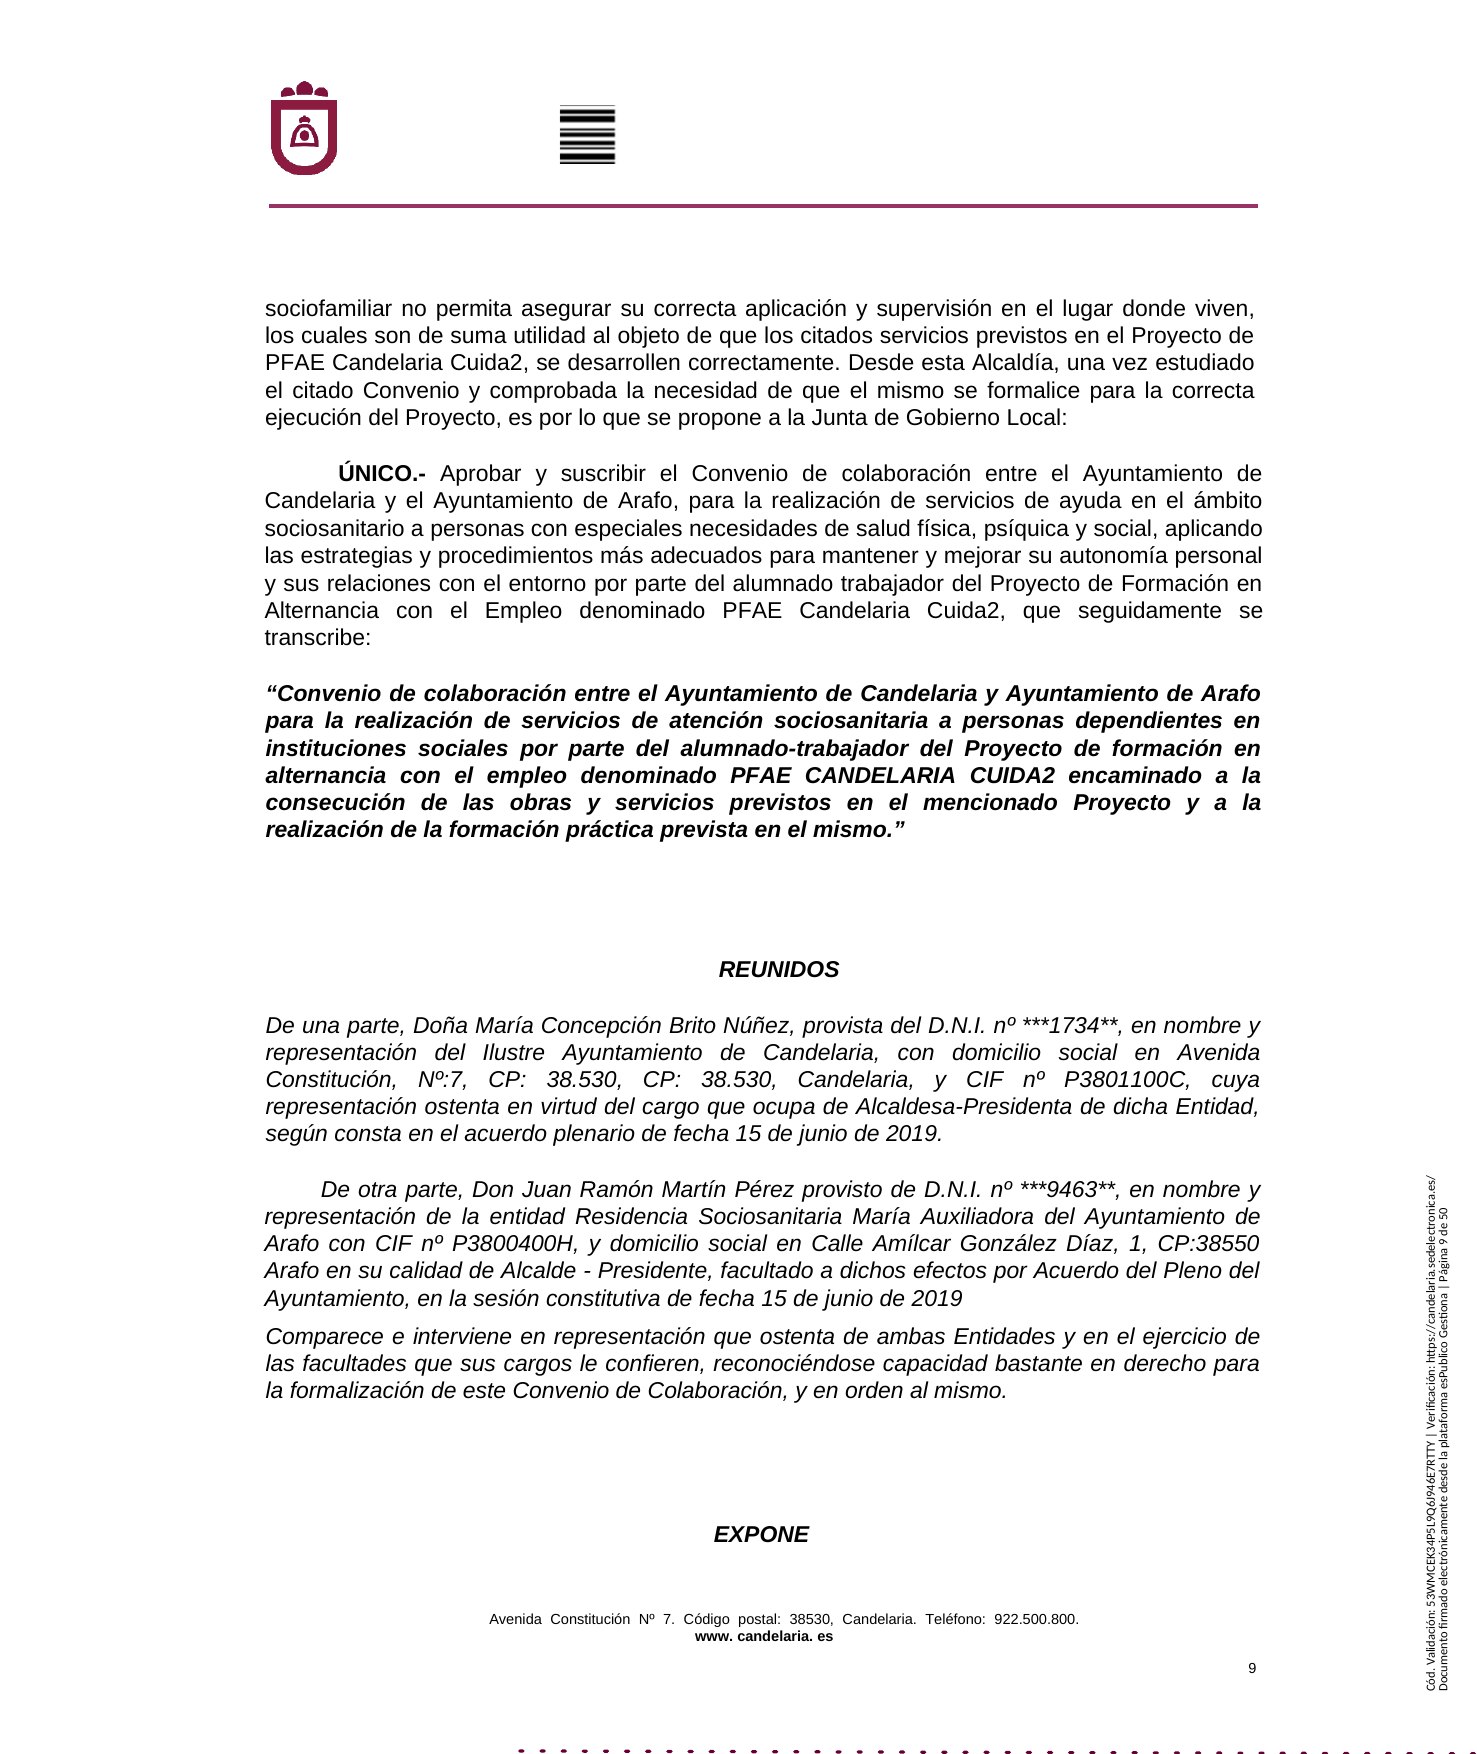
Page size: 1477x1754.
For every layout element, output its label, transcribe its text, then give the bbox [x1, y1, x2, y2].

text Comparece e interviene en representación que ostenta de ambas Entidades y en el ejercicio de las facultades que sus cargos le confieren, reconociéndose capacidad bastante en derecho para la formalización de este Convenio de Colaboración, y en orden al mismo. [265, 1323, 1263, 1403]
text ÚNICO.- Aprobar y suscribir el Convenio de colaboración entre el Ayuntamiento de Candelaria y el Ayuntamiento de Arafo, para la realización de servicios de ayuda en el ámbito sociosanitario a personas con especiales necesidades de salud física, psíquica y social, aplicando las estrategias y procedimientos más adecuados para mantener y mejorar su autonomía personal y sus relaciones con el entorno por parte del alumnado trabajador del Proyecto de Formación en Alternancia con el Empleo denominado PFAE Candelaria Cuida2, que seguidamente se transcribe: [264, 460, 1263, 651]
text De otra parte, Don Juan Ramón Martín Pérez provisto de D.N.I. nº ***9463**, en nombre y representación de la entidad Residencia Sociosanitaria María Auxiliadora del Ayuntamiento de Arafo con CIF nº P3800400H, y domicilio social en Calle Amílcar González Díaz, 1, CP:38550 Arafo en su calidad de Alcalde - Presidente, facultado a dichos efectos por Acuerdo del Pleno del Ayuntamiento, en la sesión constitutiva de fecha 15 de junio de 2019 [264, 1176, 1263, 1311]
subtitle EXPONE [298, 1521, 1231, 1547]
text “Convenio de colaboración entre el Ayuntamiento de Candelaria y Ayuntamiento de Arafo para la realización de servicios de atención sociosanitaria a personas dependientes en instituciones sociales por parte del alumnado-trabajador del Proyecto de formación en alternancia con el empleo denominado PFAE CANDELARIA CUIDA2 encaminado a la consecución de las obras y servicios previstos en el mencionado Proyecto y a la realización de la formación práctica prevista en el mismo.” [265, 680, 1264, 842]
text De una parte, Doña María Concepción Brito Núñez, provista del D.N.I. nº ***1734**, en nombre y representación del Ilustre Ayuntamiento de Candelaria, con domicilio social en Avenida Constitución, Nº:7, CP: 38.530, CP: 38.530, Candelaria, y CIF nº P3801100C, cuya representación ostenta en virtud del cargo que ocupa de Alcaldesa-Presidenta de dicha Entidad, según consta en el acuerdo plenario de fecha 15 de junio de 2019. [265, 1012, 1263, 1147]
text sociofamiliar no permita asegurar su correcta aplicación y supervisión en el lugar donde viven, los cuales son de suma utilidad al objeto de que los citados servicios previstos en el Proyecto de PFAE Candelaria Cuida2, se desarrollen correctamente. Desde esta Alcaldía, una vez estudiado el citado Convenio y comprobada la necesidad de que el mismo se formalice para la correcta ejecución del Proyecto, es por lo que se propone a la Junta de Gobierno Local: [264, 294, 1256, 430]
subtitle REUNIDOS [298, 956, 1269, 982]
